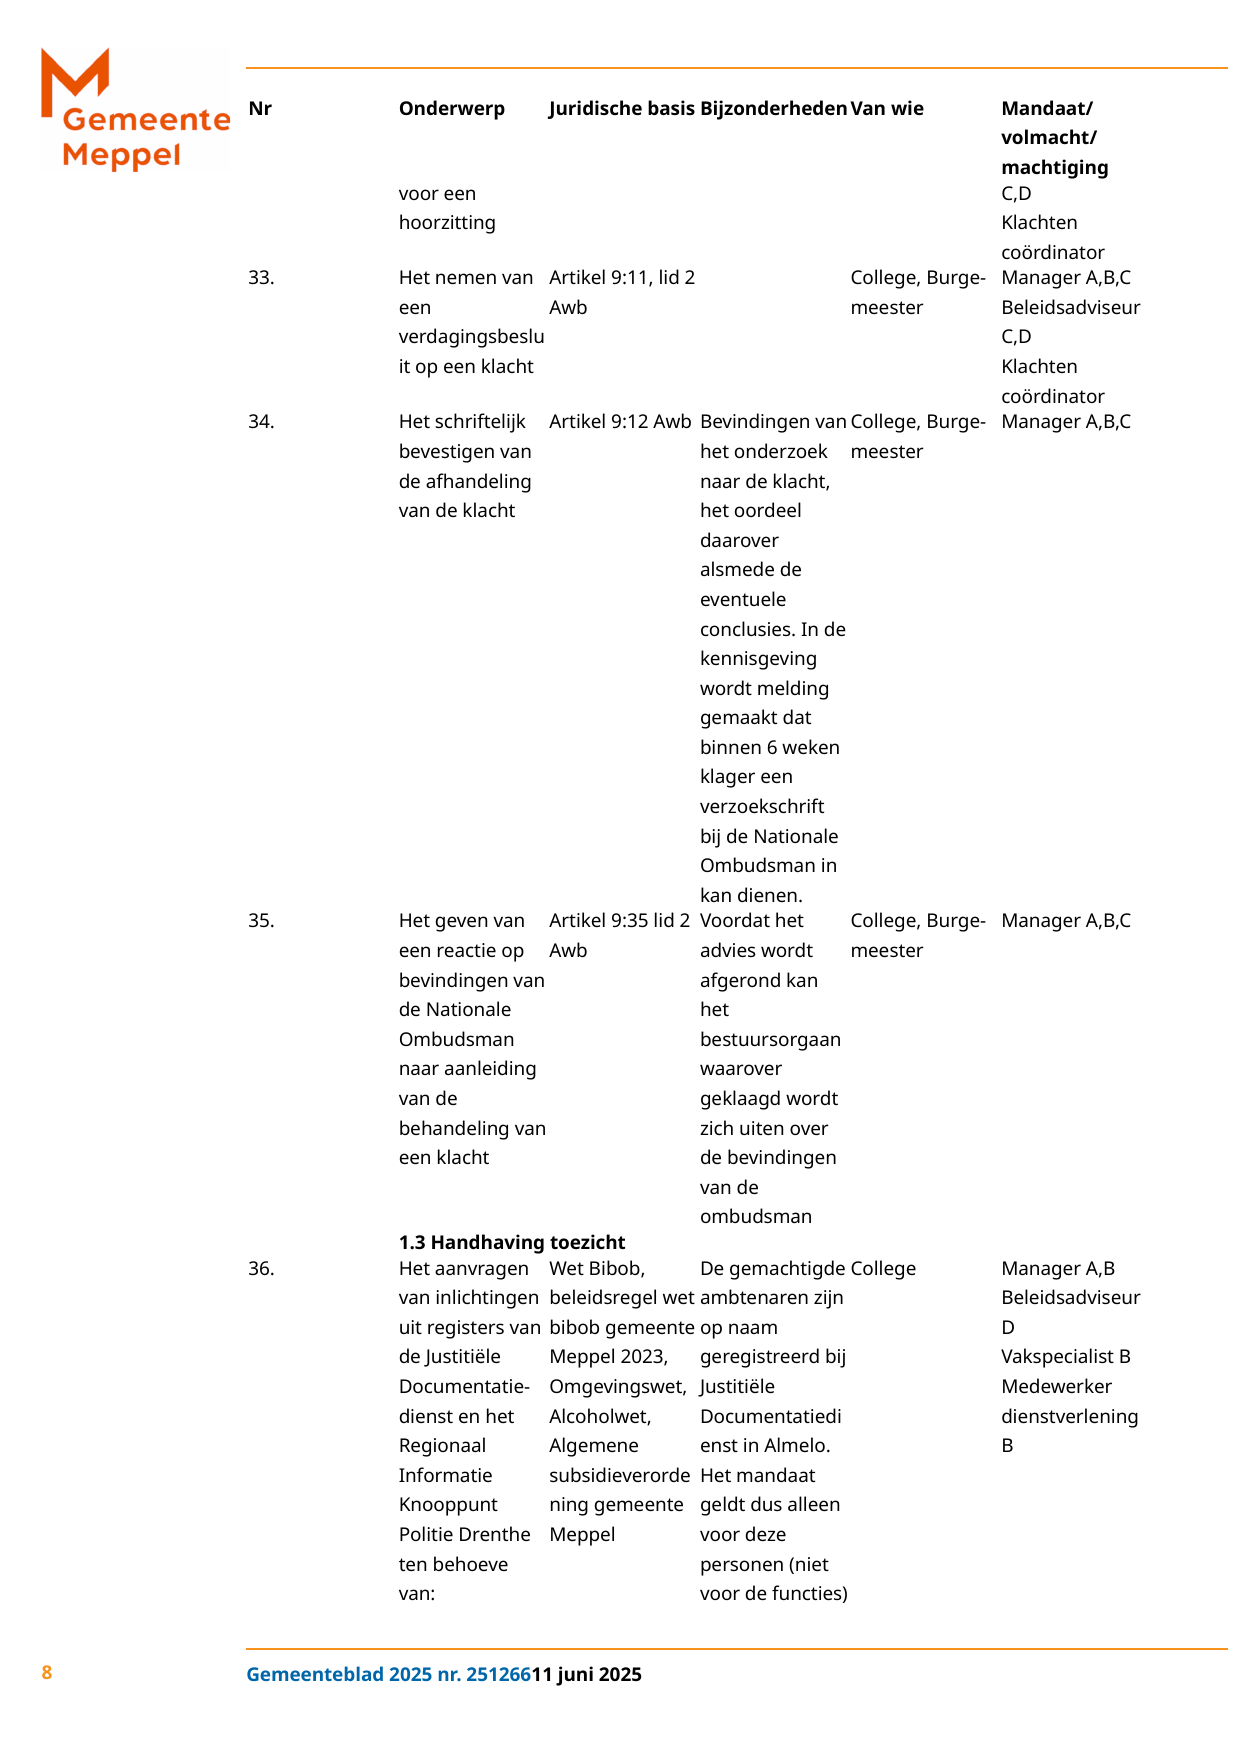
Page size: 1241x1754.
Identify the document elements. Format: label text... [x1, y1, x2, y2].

table_cell 33. [248, 265, 398, 409]
table_cell 35. [248, 908, 398, 1229]
table_cell Het nemen van een verdagingsbesluit op een klacht [399, 265, 549, 409]
table_header Bijzonderheden [700, 95, 850, 180]
table_cell [549, 180, 700, 264]
table_cell voor een hoorzitting [399, 180, 549, 264]
table_header Mandaat/volmacht/machtiging [1001, 95, 1152, 180]
table_cell Het aanvragen van inlichtingen uit registers van de Justitiële Documentatie-dienst en het Regionaal Informatie Knooppunt Politie Drenthe ten behoeve van: D&H-aanvragen aanvragen voor prostitutie- of escortbedrijf subsidie aanvragen vastgoed transacties overheidsopdrachten (inkoop) [399, 1255, 549, 1606]
table_cell Artikel 9:11, lid 2 Awb [549, 265, 700, 409]
picture [41, 47, 231, 172]
table_header Juridische basis [549, 95, 700, 180]
table_cell Manager A,B Beleidsadviseur D Vakspecialist B Medewerker dienstverlening B [1001, 1255, 1152, 1606]
table_cell College, Burge-meester [850, 409, 1001, 908]
table_cell De gemachtigde ambtenaren zijn op naam geregistreerd bij Justitiële Documentatiedienst in Almelo. Het mandaat geldt dus alleen voor deze personen (niet voor de functies) [700, 1255, 850, 1606]
table_cell College, Burge-meester [850, 265, 1001, 409]
table_header Onderwerp [399, 95, 549, 180]
table_cell [248, 180, 398, 264]
table_cell Het schriftelijk bevestigen van de afhandeling van de klacht [399, 409, 549, 908]
table_cell [700, 265, 850, 409]
table_cell Wet Bibob, beleidsregel wet bibob gemeente Meppel 2023, Omgevingswet, Alcoholwet, Algemene subsidieverordening gemeente Meppel [549, 1255, 700, 1606]
table_cell 1.3 Handhaving toezicht [399, 1229, 1152, 1255]
table_cell Manager A,B,C [1001, 409, 1152, 908]
table_cell College [850, 1255, 1001, 1606]
table_cell Artikel 9:35 lid 2 Awb [549, 908, 700, 1229]
table_cell Voordat het advies wordt afgerond kan het bestuursorgaan waarover geklaagd wordt zich uiten over de bevindingen van de ombudsman [700, 908, 850, 1229]
table_cell Manager A,B,C Beleidsadviseur C,D Klachten coördinator [1001, 265, 1152, 409]
table_cell 36. [248, 1255, 398, 1606]
table_cell Manager A,B,C [1001, 908, 1152, 1229]
table_cell C,D Klachten coördinator [1001, 180, 1152, 264]
table_header Nr [248, 95, 398, 180]
table_cell [850, 180, 1001, 264]
table_cell College, Burge-meester [850, 908, 1001, 1229]
table_cell 34. [248, 409, 398, 908]
table_cell Artikel 9:12 Awb [549, 409, 700, 908]
table_cell Bevindingen van het onderzoek naar de klacht, het oordeel daarover alsmede de eventuele conclusies. In de kennisgeving wordt melding gemaakt dat binnen 6 weken klager een verzoekschrift bij de Nationale Ombudsman in kan dienen. [700, 409, 850, 908]
table_header Van wie [850, 95, 1001, 180]
table_cell [248, 1229, 398, 1255]
table_cell [700, 180, 850, 264]
table_cell Het geven van een reactie op bevindingen van de Nationale Ombudsman naar aanleiding van de behandeling van een klacht [399, 908, 549, 1229]
